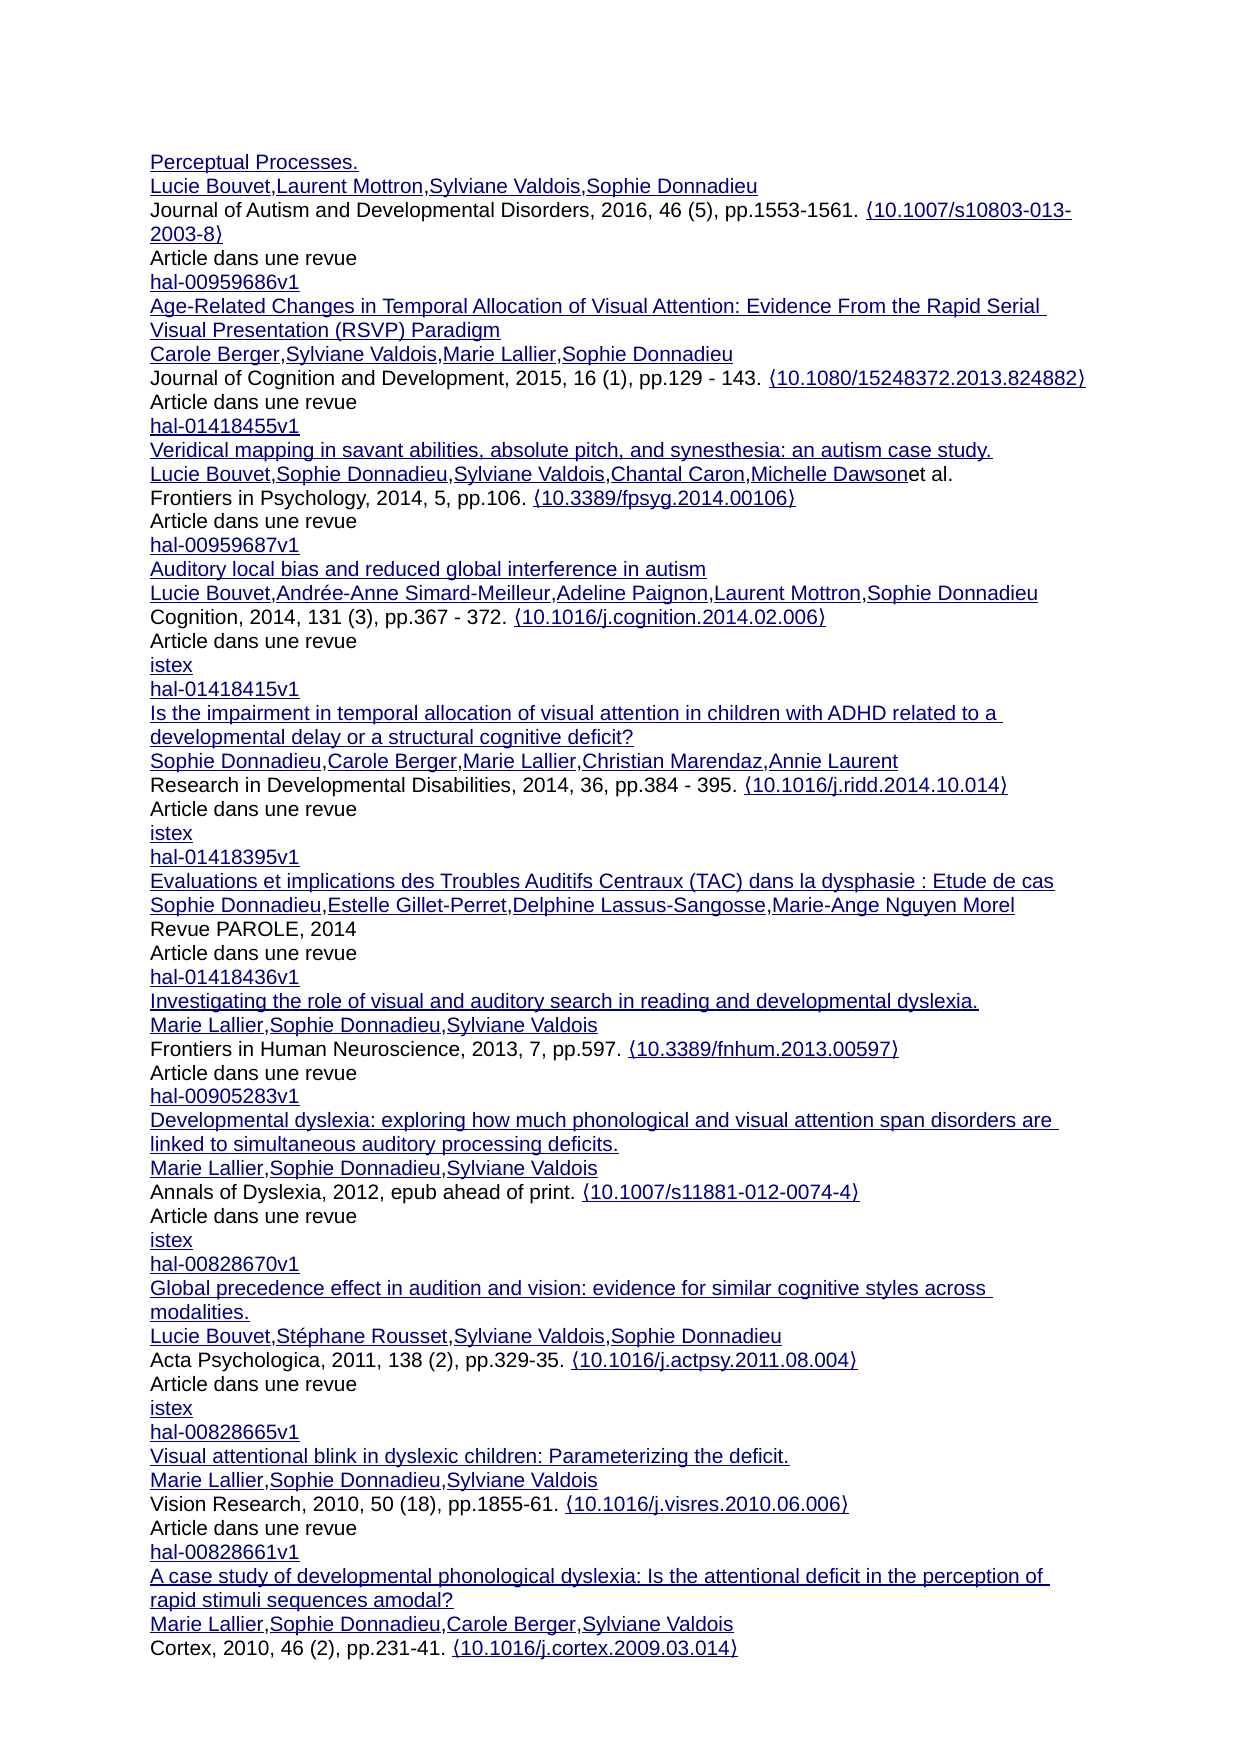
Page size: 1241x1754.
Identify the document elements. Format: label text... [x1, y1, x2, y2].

table_cell Is the impairment in temporal allocation of visual attention in children with ADHD related to a developmental delay or a structural cognitive deficit? Sophie Donnadieu,Carole Berger,Marie Lallier,Christian Marendaz,Annie Laurent Research in Developmental Disabilities, 2014, 36, pp.384 - 395. ⟨10.1016/j.ridd.2014.10.014⟩ Article dans une revue istex hal-01418395v1 [150, 701, 1090, 869]
table_cell Visual attentional blink in dyslexic children: Parameterizing the deficit. Marie Lallier,Sophie Donnadieu,Sylviane Valdois Vision Research, 2010, 50 (18), pp.1855-61. ⟨10.1016/j.visres.2010.06.006⟩ Article dans une revue hal-00828661v1 [150, 1444, 1090, 1563]
table_cell Global precedence effect in audition and vision: evidence for similar cognitive styles across modalities. Lucie Bouvet,Stéphane Rousset,Sylviane Valdois,Sophie Donnadieu Acta Psychologica, 2011, 138 (2), pp.329-35. ⟨10.1016/j.actpsy.2011.08.004⟩ Article dans une revue istex hal-00828665v1 [150, 1276, 1090, 1444]
table_cell Auditory local bias and reduced global interference in autism Lucie Bouvet,Andrée-Anne Simard-Meilleur,Adeline Paignon,Laurent Mottron,Sophie Donnadieu Cognition, 2014, 131 (3), pp.367 - 372. ⟨10.1016/j.cognition.2014.02.006⟩ Article dans une revue istex hal-01418415v1 [150, 557, 1090, 701]
table_cell Investigating the role of visual and auditory search in reading and developmental dyslexia. Marie Lallier,Sophie Donnadieu,Sylviane Valdois Frontiers in Human Neuroscience, 2013, 7, pp.597. ⟨10.3389/fnhum.2013.00597⟩ Article dans une revue hal-00905283v1 [150, 989, 1090, 1108]
table_cell A case study of developmental phonological dyslexia: Is the attentional deficit in the perception of rapid stimuli sequences amodal? Marie Lallier,Sophie Donnadieu,Carole Berger,Sylviane Valdois Cortex, 2010, 46 (2), pp.231-41. ⟨10.1016/j.cortex.2009.03.014⟩ [150, 1564, 1090, 1659]
table_cell Developmental dyslexia: exploring how much phonological and visual attention span disorders are linked to simultaneous auditory processing deficits. Marie Lallier,Sophie Donnadieu,Sylviane Valdois Annals of Dyslexia, 2012, epub ahead of print. ⟨10.1007/s11881-012-0074-4⟩ Article dans une revue istex hal-00828670v1 [150, 1108, 1090, 1276]
table_cell Perceptual Processes. Lucie Bouvet,Laurent Mottron,Sylviane Valdois,Sophie Donnadieu Journal of Autism and Developmental Disorders, 2016, 46 (5), pp.1553-1561. ⟨10.1007/s10803-013-2003-8⟩ Article dans une revue hal-00959686v1 [150, 150, 1090, 294]
table_cell Veridical mapping in savant abilities, absolute pitch, and synesthesia: an autism case study. Lucie Bouvet,Sophie Donnadieu,Sylviane Valdois,Chantal Caron,Michelle Dawsonet al. Frontiers in Psychology, 2014, 5, pp.106. ⟨10.3389/fpsyg.2014.00106⟩ Article dans une revue hal-00959687v1 [150, 438, 1090, 557]
table_cell Evaluations et implications des Troubles Auditifs Centraux (TAC) dans la dysphasie : Etude de cas Sophie Donnadieu,Estelle Gillet-Perret,Delphine Lassus-Sangosse,Marie-Ange Nguyen Morel Revue PAROLE, 2014 Article dans une revue hal-01418436v1 [150, 869, 1090, 988]
table_cell Age-Related Changes in Temporal Allocation of Visual Attention: Evidence From the Rapid Serial Visual Presentation (RSVP) Paradigm Carole Berger,Sylviane Valdois,Marie Lallier,Sophie Donnadieu Journal of Cognition and Development, 2015, 16 (1), pp.129 - 143. ⟨10.1080/15248372.2013.824882⟩ Article dans une revue hal-01418455v1 [150, 294, 1090, 437]
